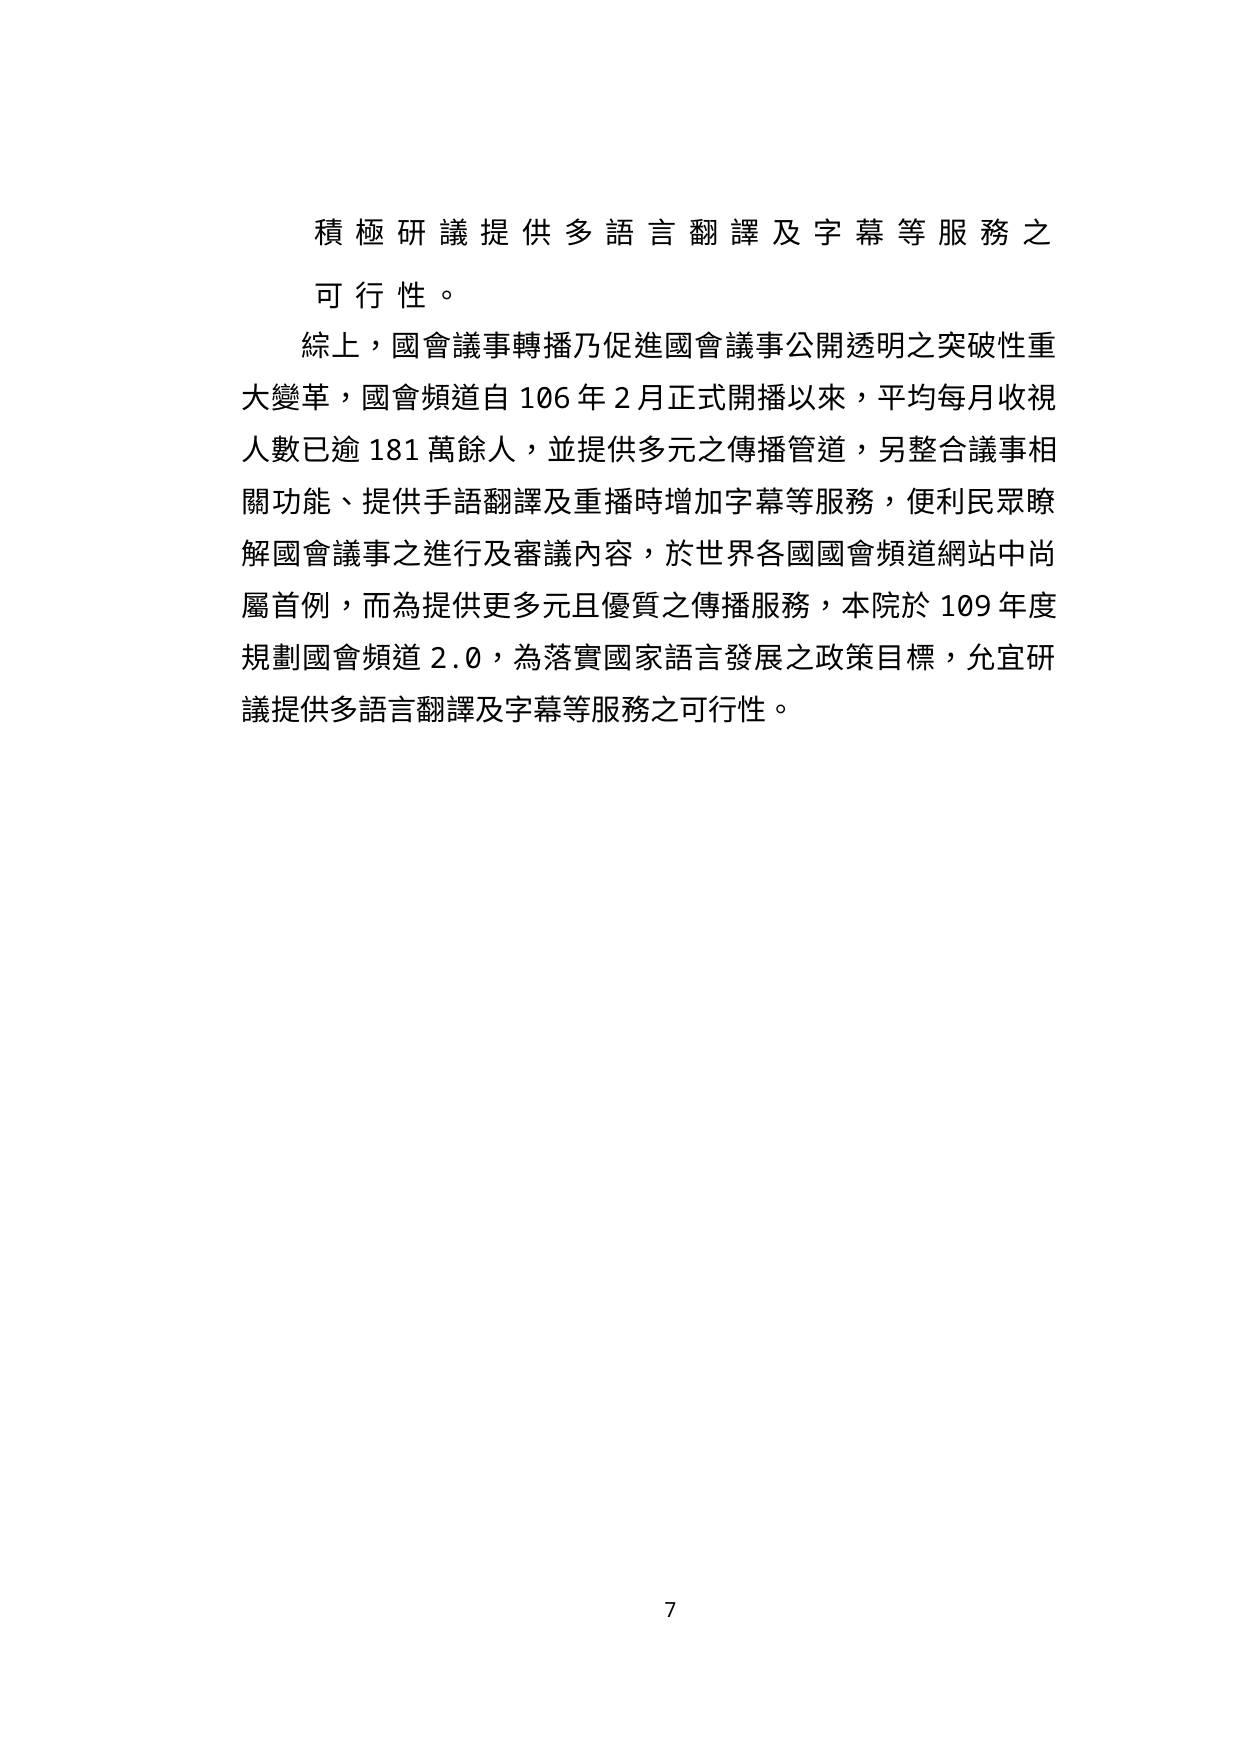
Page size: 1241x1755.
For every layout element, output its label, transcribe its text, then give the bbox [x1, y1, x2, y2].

text 綜上，國會議事轉播乃促進國會議事公開透明之突破性重大變革，國會頻道自106年2月正式開播以來，平均每月收視人數已逾181萬餘人，並提供多元之傳播管道，另整合議事相關功能、提供手語翻譯及重播時增加字幕等服務，便利民眾瞭解國會議事之進行及審議內容，於世界各國國會頻道網站中尚屬首例，而為提供更多元且優質之傳播服務，本院於109年度規劃國會頻道2.0，為落實國家語言發展之政策目標，允宜研議提供多語言翻譯及字幕等服務之可行性。 [242, 314, 1058, 731]
text 本院於109年度規劃國會頻道2.0，109年9月至110年度預計主要執行內容為：1.委員會議直播前進行會議預報(星期一、三、四)，包括排播次序、議程等，並增加國會頻道網站網址與QR code條碼。2.播放立法院簡介影片。3.參考立法院官網「國會知識家」專欄，製播立法院組織或職權介紹等短片，例如修憲委員會及18歲公民權等議題。4.播放外國國會簡介影片(亞洲：日本、韓國；美洲：美國、加拿大；歐洲：英國、法國、德國；大洋洲：澳洲、紐西蘭)與紀錄片等。5.國會頻道網站提供連結立法院IVOD，方便民眾回溯觀看會議影片。6.為擴大行動裝置使用者之便利性，規劃成立「國會頻道LINE官方帳號」，每日針對追蹤者發送會議資訊及YouTube直播連結。7.強化現有「國會頻道YouTube官方帳號」，豐富頻道內容等。期提供更多元且優質之傳播服務，惟為落實國家語言發展之政策目標，允宜積極研議提供多語言翻譯及字幕等服務之可行性。 [271, 189, 1058, 314]
